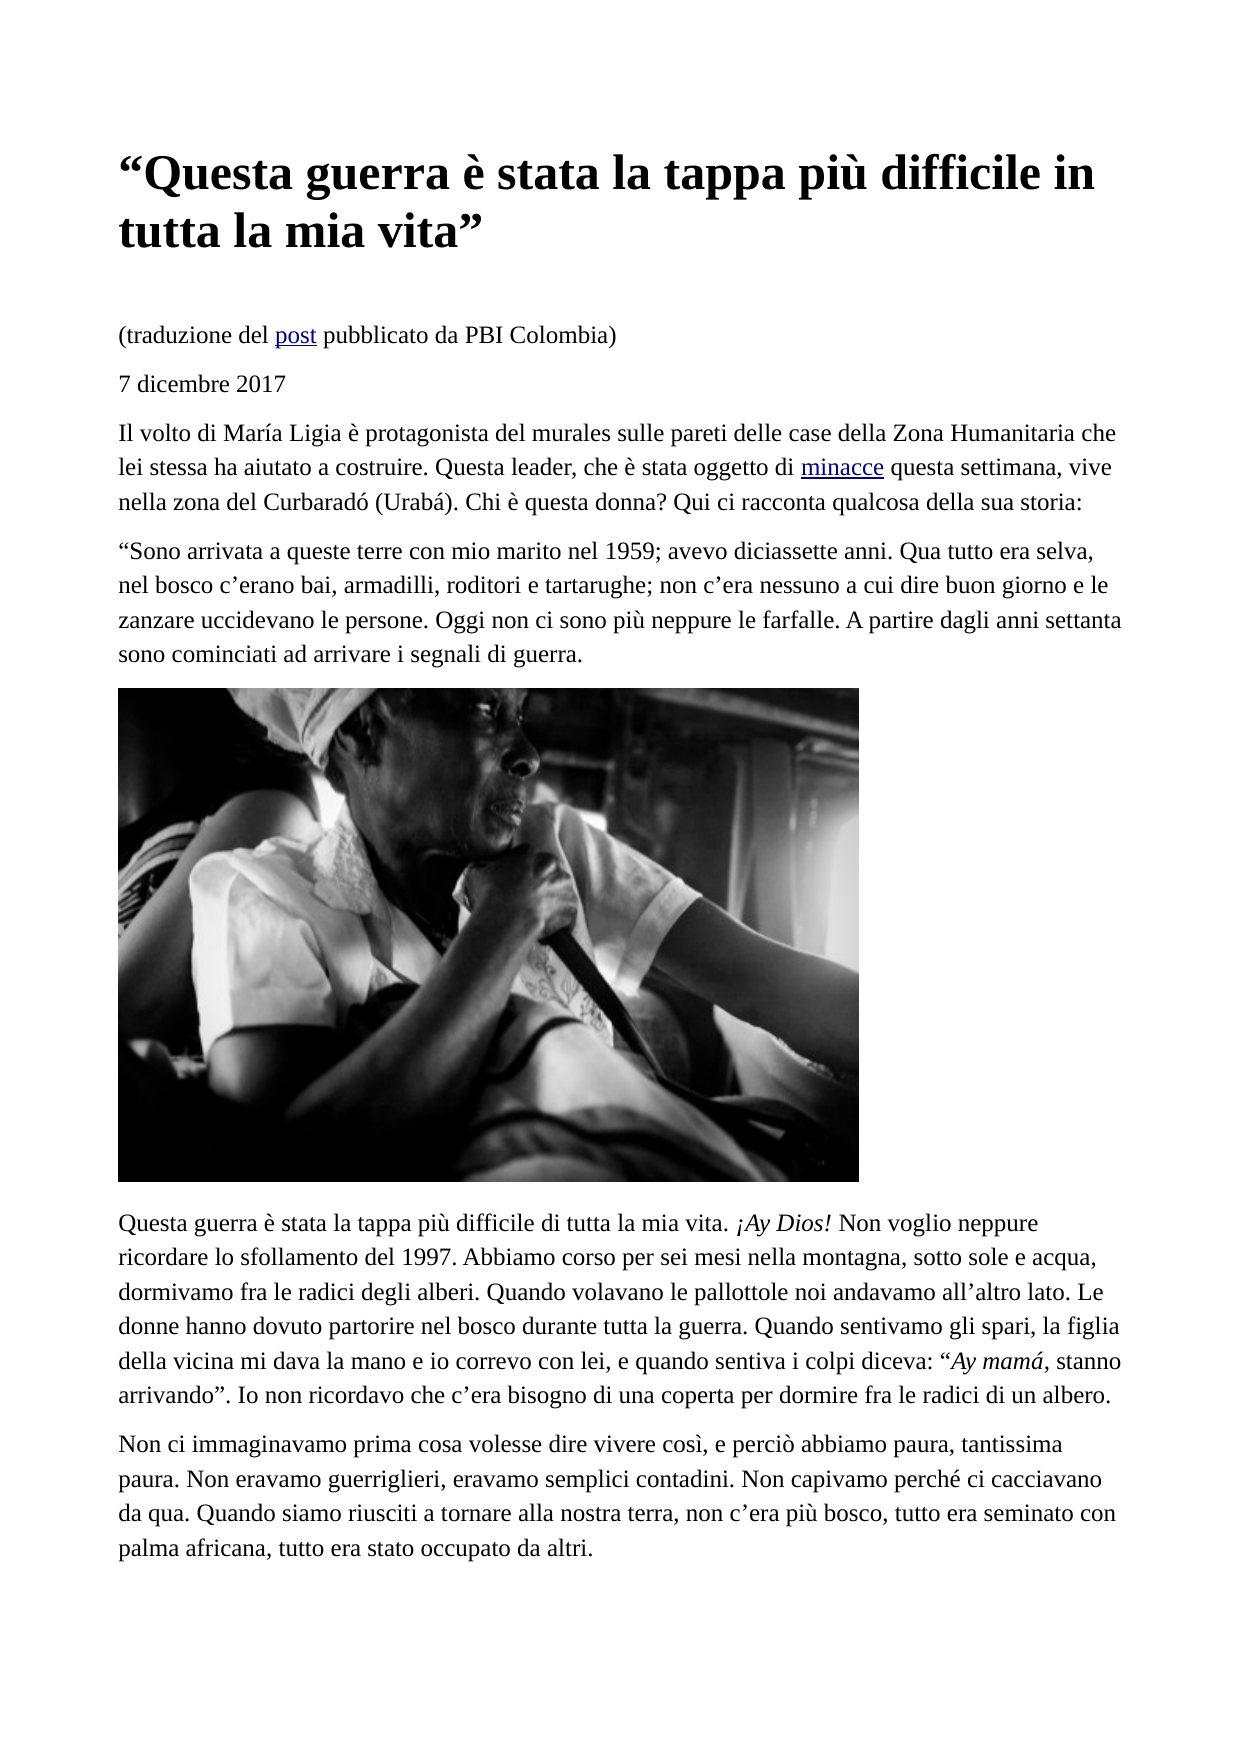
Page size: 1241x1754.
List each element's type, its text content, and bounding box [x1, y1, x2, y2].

text (traduzione del post pubblicato da PBI Colombia) [118, 320, 1122, 348]
text Non ci immaginavamo prima cosa volesse dire vivere così, e perciò abbiamo paura, tantissima paura. Non eravamo guerriglieri, eravamo semplici contadini. Non capivamo perché ci cacciavano da qua. Quando siamo riusciti a tornare alla nostra terra, non c’era più bosco, tutto era seminato con palma africana, tutto era stato occupato da altri. [118, 1429, 1122, 1561]
text “Sono arrivata a queste terre con mio marito nel 1959; avevo diciassette anni. Qua tutto era selva, nel bosco c’erano bai, armadilli, roditori e tartarughe; non c’era nessuno a cui dire buon giorno e le zanzare uccidevano le persone. Oggi non ci sono più neppure le farfalle. A partire dagli anni settanta sono cominciati ad arrivare i segnali di guerra. [118, 536, 1122, 668]
subtitle “Questa guerra è stata la tappa più difficile in tutta la mia vita” [118, 143, 1122, 258]
text Questa guerra è stata la tappa più difficile di tutta la mia vita. ¡Ay Dios! Non voglio neppure ricordare lo sfollamento del 1997. Abbiamo corso per sei mesi nella montagna, sotto sole e acqua, dormivamo fra le radici degli alberi. Quando volavano le pallottole noi andavamo all’altro lato. Le donne hanno dovuto partorire nel bosco durante tutta la guerra. Quando sentivamo gli spari, la figlia della vicina mi dava la mano e io correvo con lei, e quando sentiva i colpi diceva: “Ay mamá, stanno arrivando”. Io non ricordavo che c’era bisogno di una coperta per dormire fra le radici di un albero. [118, 1208, 1122, 1409]
text 7 dicembre 2017 [118, 369, 1122, 397]
text Il volto di María Ligia è protagonista del murales sulle pareti delle case della Zona Humanitaria che lei stessa ha aiutato a costruire. Questa leader, che è stata oggetto di minacce questa settimana, vive nella zona del Curbaradó (Urabá). Chi è questa donna? Qui ci racconta qualcosa della sua storia: [118, 418, 1122, 516]
picture [118, 688, 859, 1182]
